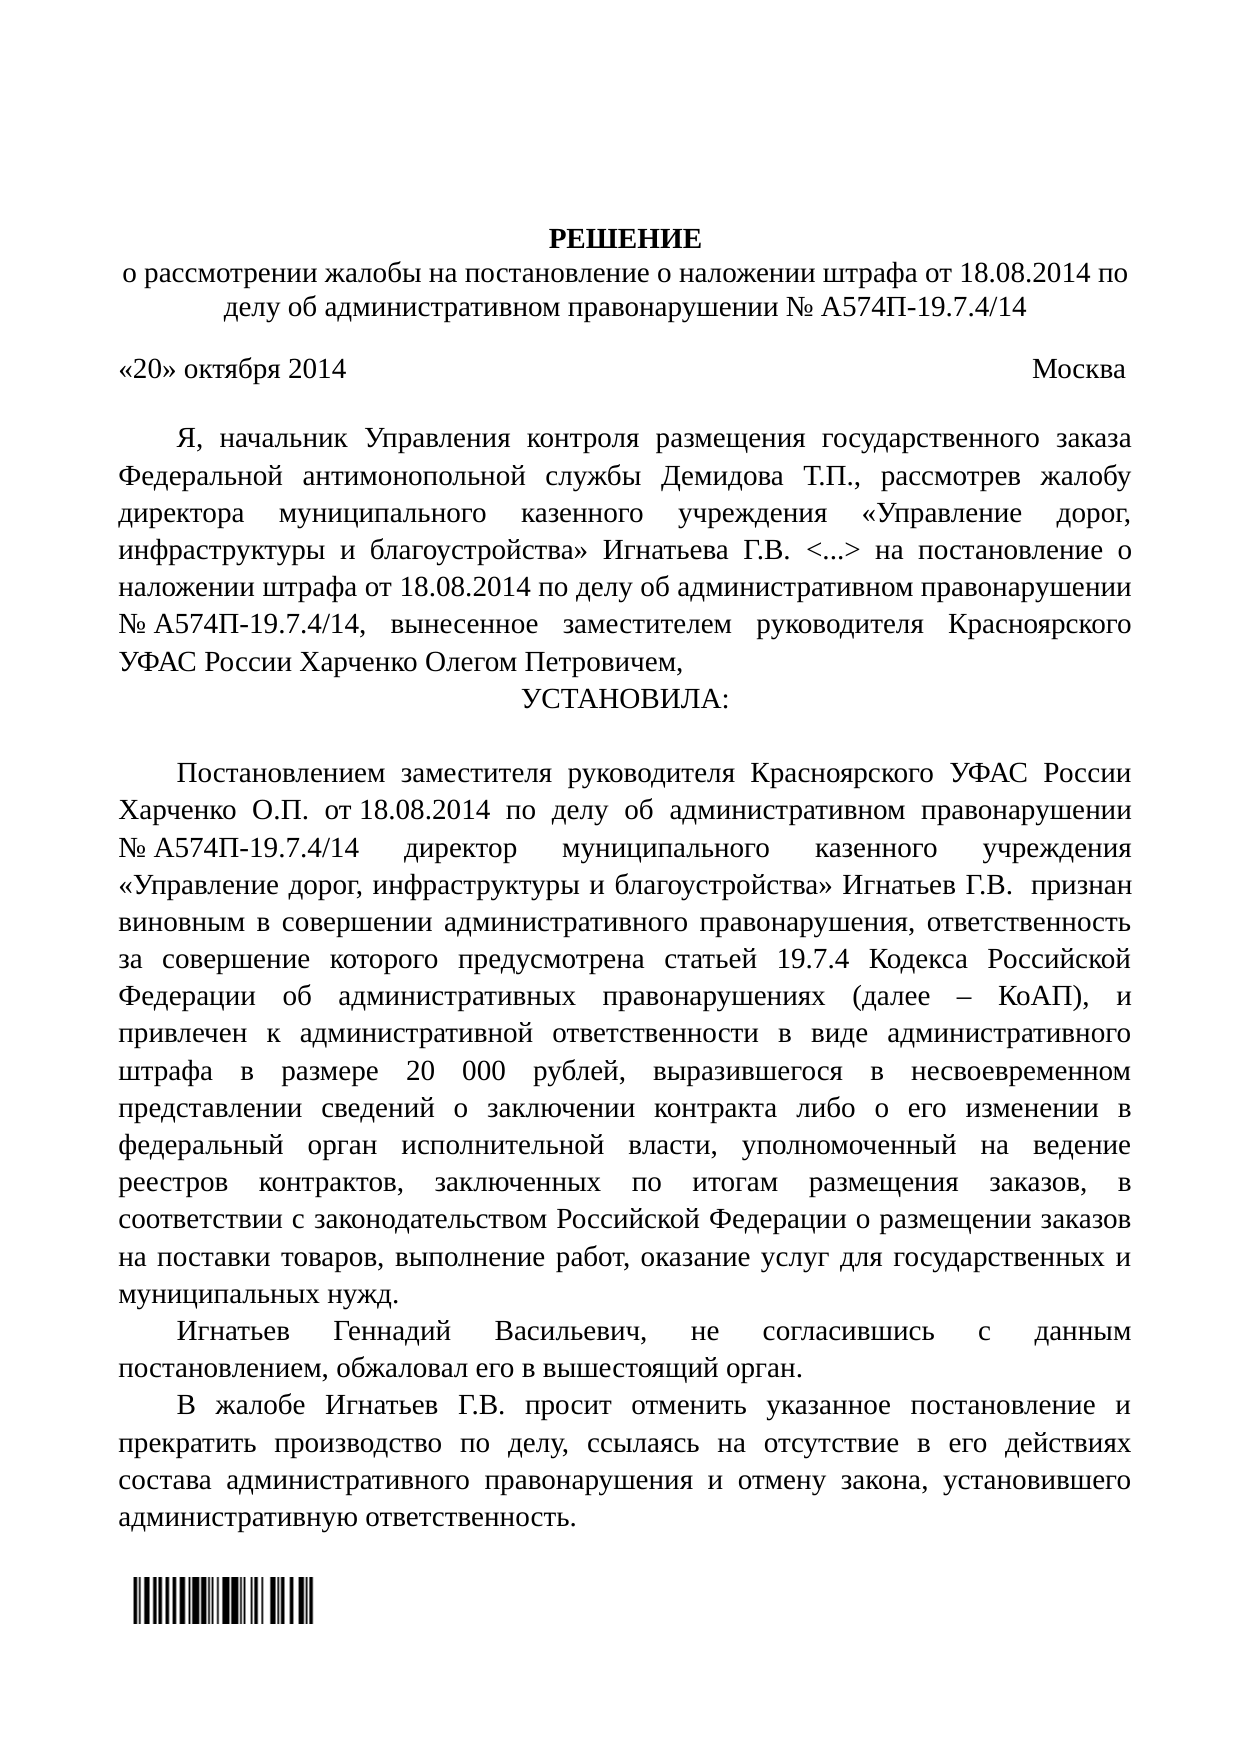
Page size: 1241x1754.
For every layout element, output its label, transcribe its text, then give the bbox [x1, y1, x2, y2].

subtitle о рассмотрении жалобы на постановление о наложении штрафа от 18.08.2014 по делу об административном правонарушении № А574П-19.7.4/14 [118, 255, 1132, 322]
picture [118, 1577, 331, 1624]
text УСТАНОВИЛА: [118, 678, 1132, 716]
text В жалобе Игнатьев Г.В. просит отменить указанное постановление и прекратить производство по делу, ссылаясь на отсутствие в его действиях состава административного правонарушения и отмену закона, установившего административную ответственность. [118, 1385, 1132, 1534]
text Игнатьев Геннадий Васильевич, не согласившись с данным постановлением, обжаловал его в вышестоящий орган. [118, 1311, 1132, 1385]
subtitle РЕШЕНИЕ [118, 222, 1132, 255]
text Я, начальник Управления контроля размещения государственного заказа Федеральной антимонопольной службы Демидова Т.П., рассмотрев жалобу директора муниципального казенного учреждения «Управление дорог, инфраструктуры и благоустройства» Игнатьева Г.В. <...> на постановление о наложении штрафа от 18.08.2014 по делу об административном правонарушении № А574П-19.7.4/14, вынесенное заместителем руководителя Красноярского УФАС России Харченко Олегом Петровичем, [118, 418, 1132, 678]
text Постановлением заместителя руководителя Красноярского УФАС России Харченко О.П. от 18.08.2014 по делу об административном правонарушении № А574П-19.7.4/14 директор муниципального казенного учреждения «Управление дорог, инфраструктуры и благоустройства» Игнатьев Г.В. признан виновным в совершении административного правонарушения, ответственность за совершение которого предусмотрена статьей 19.7.4 Кодекса Российской Федерации об административных правонарушениях (далее – КоАП), и привлечен к административной ответственности в виде административного штрафа в размере 20 000 рублей, выразившегося в несвоевременном представлении сведений о заключении контракта либо о его изменении в федеральный орган исполнительной власти, уполномоченный на ведение реестров контрактов, заключенных по итогам размещения заказов, в соответствии с законодательством Российской Федерации о размещении заказов на поставки товаров, выполнение работ, оказание услуг для государственных и муниципальных нужд. [118, 753, 1132, 1311]
text «20» октября 2014 Москва [118, 351, 1132, 384]
